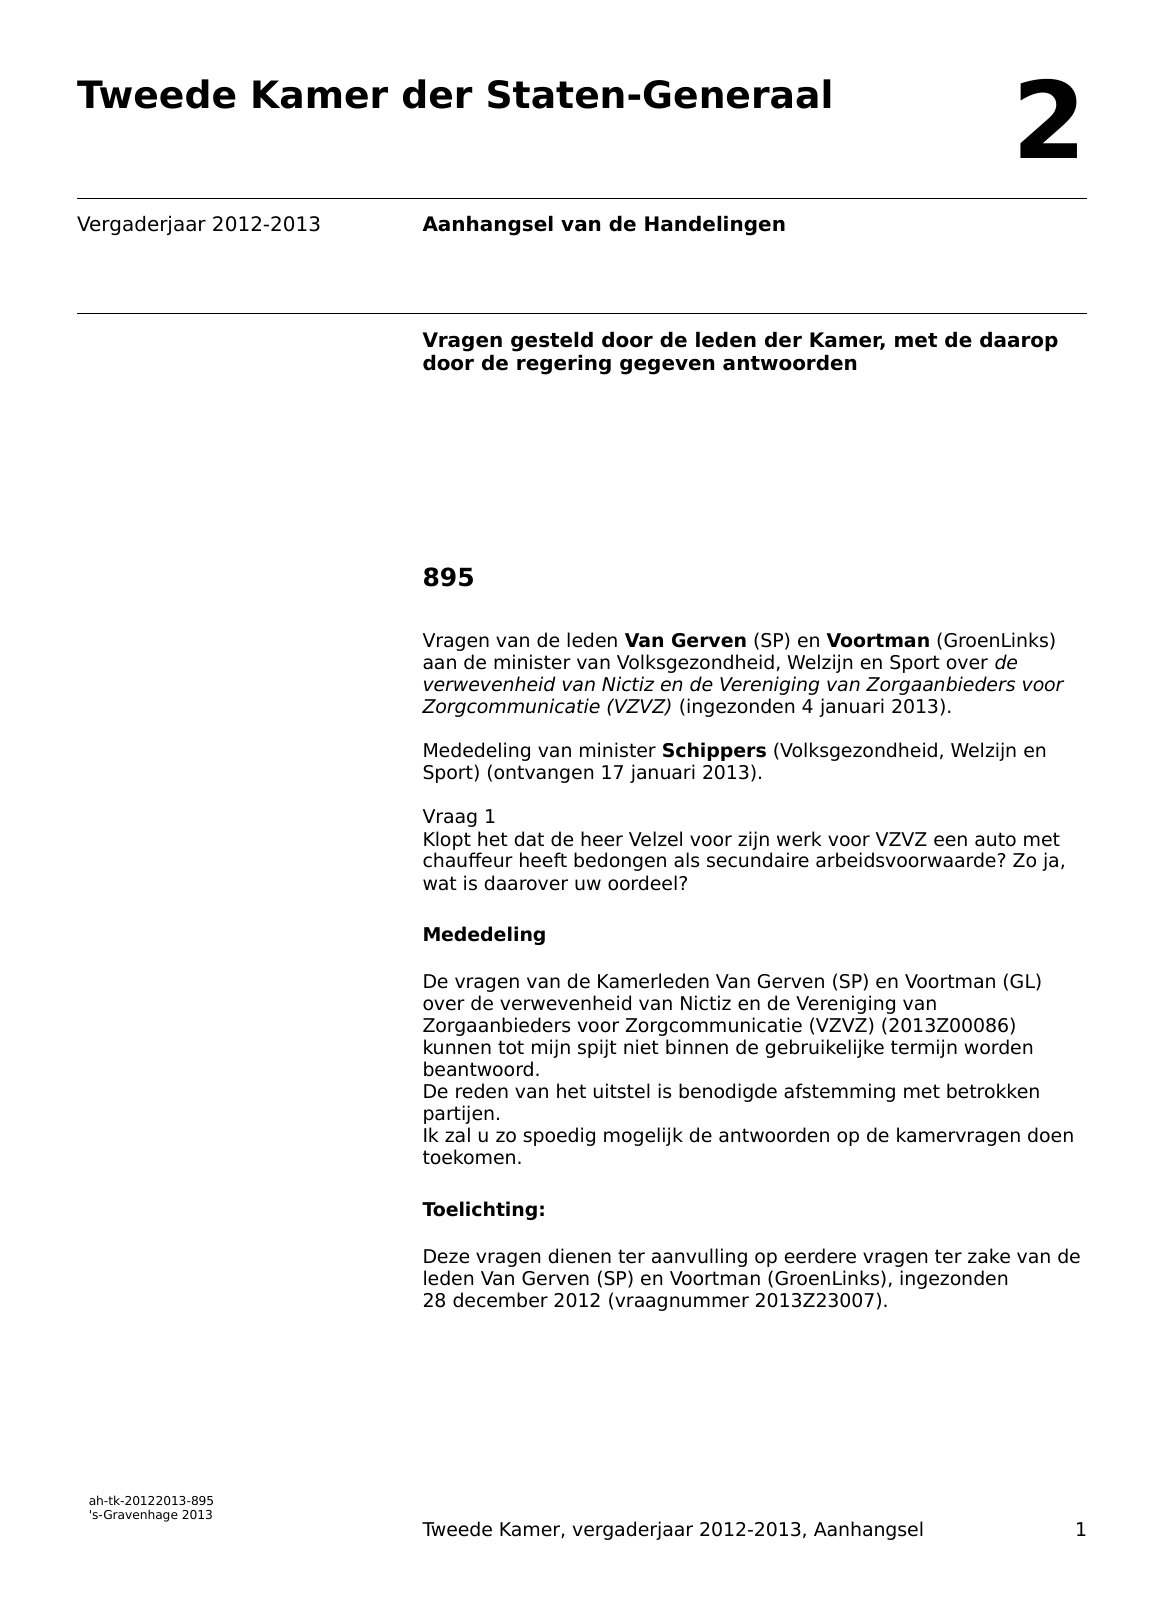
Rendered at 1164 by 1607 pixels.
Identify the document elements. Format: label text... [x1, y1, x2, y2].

subtitle Toelichting: [422, 1199, 1087, 1221]
table_cell Aanhangsel van de Handelingen [422, 199, 1087, 313]
text Klopt het dat de heer Velzel voor zijn werk voor VZVZ een auto met chauffeur heeft bedongen als secundaire arbeidsvoorwaarde? Zo ja, wat is daarover uw oordeel? [422, 828, 1087, 894]
text De vragen van de Kamerleden Van Gerven (SP) en Voortman (GL) over de verwevenheid van Nictiz en de Vereniging van Zorgaanbieders voor Zorgcommunicatie (VZVZ) (2013Z00086) kunnen tot mijn spijt niet binnen de gebruikelijke termijn worden beantwoord. [422, 971, 1087, 1081]
table_header 2 [886, 59, 1087, 198]
text Vraag 1 [422, 806, 1087, 828]
table_cell Vergaderjaar 2012-2013 [77, 199, 422, 313]
text 's-Gravenhage 2013 [88, 1508, 323, 1522]
table_cell [77, 314, 422, 375]
text Ik zal u zo spoedig mogelijk de antwoorden op de kamervragen doen toekomen. [422, 1125, 1087, 1169]
text Deze vragen dienen ter aanvulling op eerdere vragen ter zake van de leden Van Gerven (SP) en Voortman (GroenLinks), ingezonden 28 december 2012 (vraagnummer 2013Z23007). [422, 1246, 1087, 1312]
text 895 [422, 563, 1087, 592]
table_cell Vragen gesteld door de leden der Kamer, met de daarop door de regering gegeven antwoorden [422, 314, 1087, 375]
text Mededeling van minister Schippers (Volksgezondheid, Welzijn en Sport) (ontvangen 17 januari 2013). [422, 740, 1087, 784]
text De reden van het uitstel is benodigde afstemming met betrokken partijen. [422, 1081, 1087, 1125]
table_header Tweede Kamer der Staten-Generaal [77, 59, 886, 198]
text ah-tk-20122013-895 [88, 1494, 323, 1508]
text Vragen van de leden Van Gerven (SP) en Voortman (GroenLinks) aan de minister van Volksgezondheid, Welzijn en Sport over de verwevenheid van Nictiz en de Vereniging van Zorgaanbieders voor Zorgcommunicatie (VZVZ) (ingezonden 4 januari 2013). [422, 630, 1087, 718]
subtitle Mededeling [422, 924, 1087, 946]
